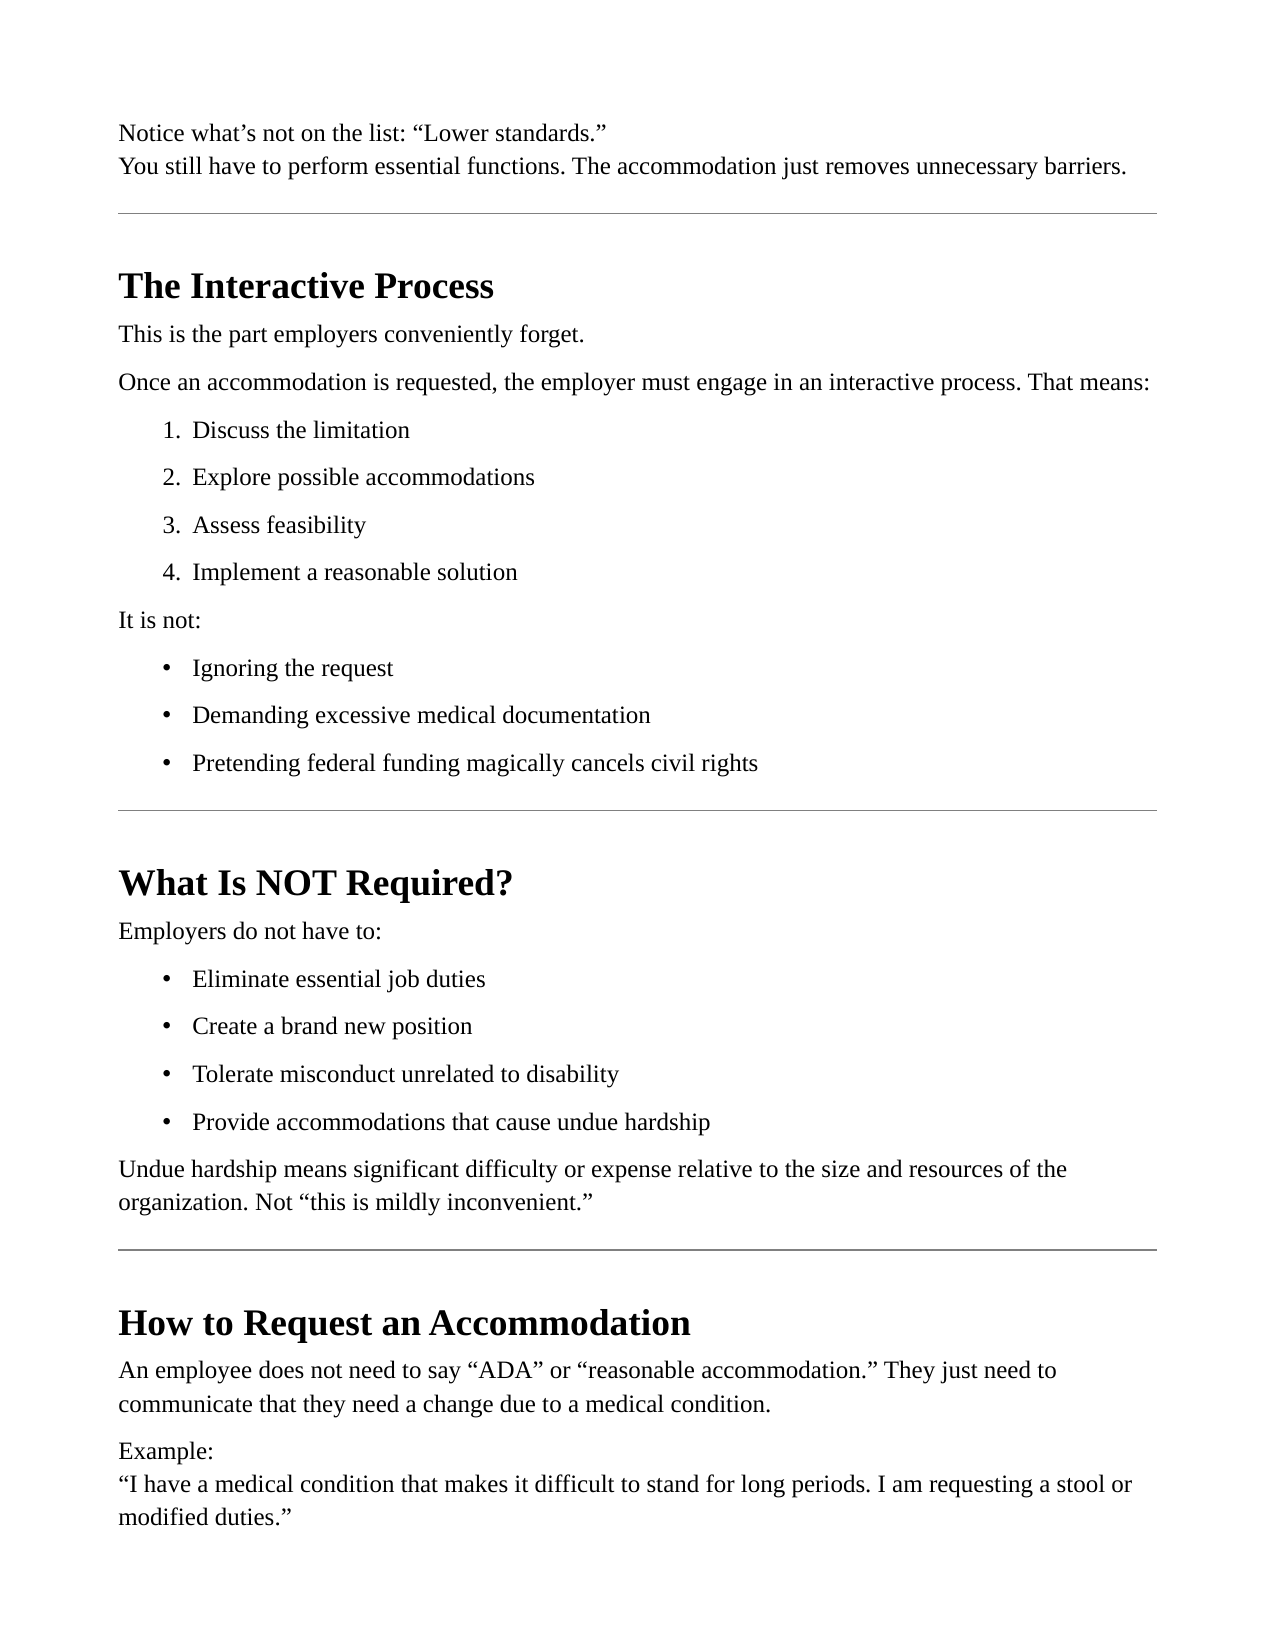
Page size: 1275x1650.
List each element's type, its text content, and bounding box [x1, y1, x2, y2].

text Undue hardship means significant difficulty or expense relative to the size and resources of the organization. Not “this is mildly inconvenient.” [118, 1154, 1157, 1216]
list Explore possible accommodations [162, 462, 1157, 491]
text Notice what’s not on the list: “Lower standards.” You still have to perform essential functions. The accommodation just removes unnecessary barriers. [118, 118, 1157, 180]
list Tolerate misconduct unrelated to disability [162, 1059, 1157, 1088]
list Pretending federal funding magically cancels civil rights [162, 748, 1157, 777]
subtitle How to Request an Accommodation [118, 1300, 1157, 1343]
text It is not: [118, 605, 1157, 634]
list Discuss the limitation [162, 415, 1157, 443]
list Provide accommodations that cause undue hardship [162, 1107, 1157, 1135]
list Implement a reasonable solution [162, 557, 1157, 586]
subtitle What Is NOT Required? [118, 861, 1157, 904]
list Assess feasibility [162, 510, 1157, 539]
list Create a brand new position [162, 1011, 1157, 1040]
list Ignoring the request [162, 653, 1157, 681]
text Once an accommodation is requested, the employer must engage in an interactive process. That means: [118, 367, 1157, 396]
text Employers do not have to: [118, 916, 1157, 945]
text Example: “I have a medical condition that makes it difficult to stand for long periods. I am requesting a stool or modified duties.” [118, 1436, 1157, 1531]
list Demanding excessive medical documentation [162, 700, 1157, 729]
list Eliminate essential job duties [162, 964, 1157, 993]
subtitle The Interactive Process [118, 264, 1157, 307]
text An employee does not need to say “ADA” or “reasonable accommodation.” They just need to communicate that they need a change due to a medical condition. [118, 1356, 1157, 1417]
text This is the part employers conveniently forget. [118, 319, 1157, 348]
